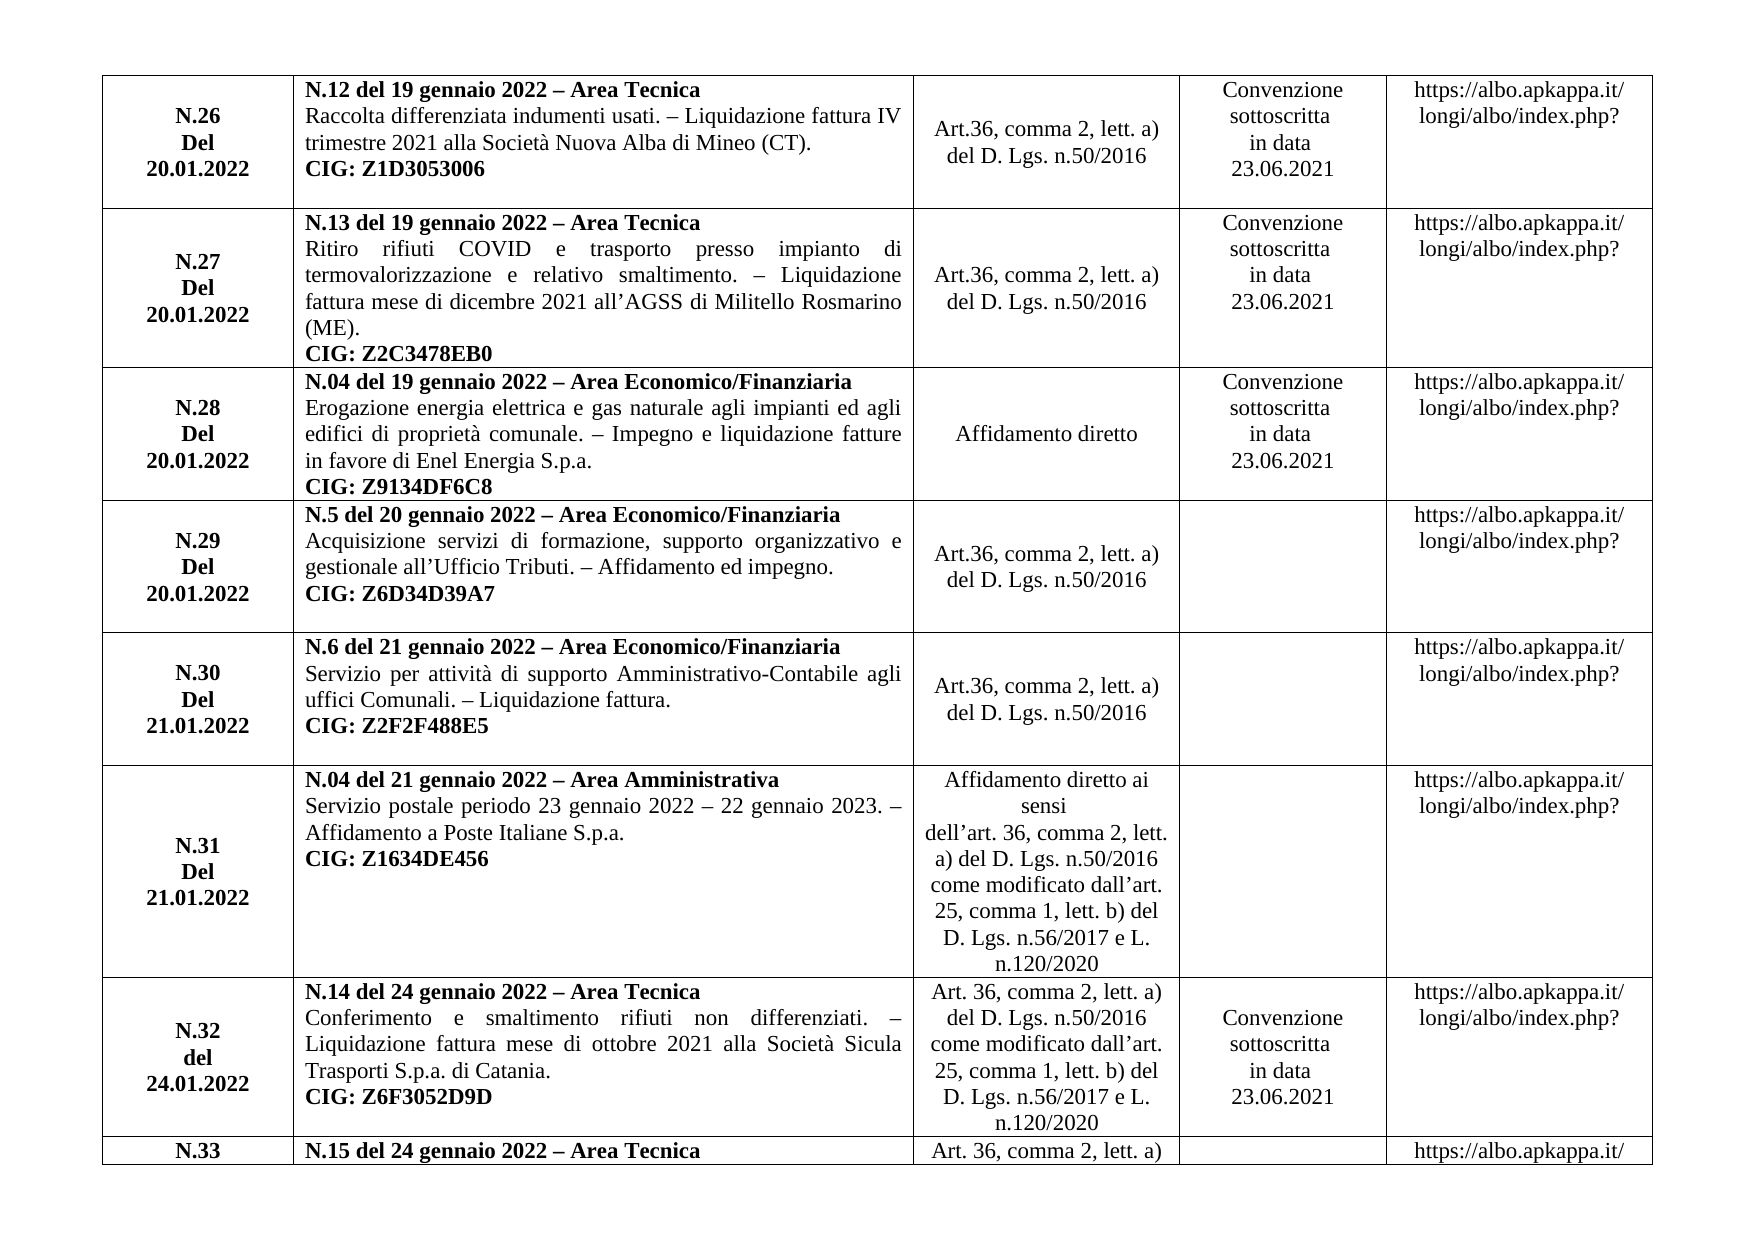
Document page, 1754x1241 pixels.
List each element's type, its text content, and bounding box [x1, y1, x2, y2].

table_cell N.5 del 20 gennaio 2022 – Area Economico/Finanziaria Acquisizione servizi di formazione, supporto organizzativo e gestionale all’Ufficio Tributi. – Affidamento ed impegno. CIG: Z6D34D39A7 [294, 501, 913, 632]
table_cell https://albo.apkappa.it/ [1387, 1137, 1652, 1164]
table_cell https://albo.apkappa.it/longi/albo/index.php? [1387, 501, 1652, 632]
table_cell https://albo.apkappa.it/longi/albo/index.php? [1387, 368, 1652, 499]
table_cell https://albo.apkappa.it/longi/albo/index.php? [1387, 978, 1652, 1136]
table_cell N.26 Del 20.01.2022 [103, 76, 293, 208]
table_cell N.31 Del 21.01.2022 [103, 766, 293, 977]
table_cell https://albo.apkappa.it/longi/albo/index.php? [1387, 76, 1652, 208]
table_cell https://albo.apkappa.it/longi/albo/index.php? [1387, 766, 1652, 977]
table_cell Art.36, comma 2, lett. a) del D. Lgs. n.50/2016 [914, 633, 1179, 765]
table_cell Art.36, comma 2, lett. a) del D. Lgs. n.50/2016 [914, 209, 1179, 367]
table_cell N.29 Del 20.01.2022 [103, 501, 293, 632]
table_cell N.14 del 24 gennaio 2022 – Area Tecnica Conferimento e smaltimento rifiuti non differenziati. – Liquidazione fattura mese di ottobre 2021 alla Società Sicula Trasporti S.p.a. di Catania. CIG: Z6F3052D9D [294, 978, 913, 1136]
table_cell [1180, 1137, 1386, 1164]
table_cell Convenzione sottoscritta in data 23.06.2021 [1180, 368, 1386, 499]
table_cell Art.36, comma 2, lett. a) del D. Lgs. n.50/2016 [914, 501, 1179, 632]
table_cell N.12 del 19 gennaio 2022 – Area Tecnica Raccolta differenziata indumenti usati. – Liquidazione fattura IV trimestre 2021 alla Società Nuova Alba di Mineo (CT). CIG: Z1D3053006 [294, 76, 913, 208]
table_cell N.30 Del 21.01.2022 [103, 633, 293, 765]
table_cell N.15 del 24 gennaio 2022 – Area Tecnica [294, 1137, 913, 1164]
table_cell N.33 [103, 1137, 293, 1164]
table_cell [1180, 501, 1386, 632]
table_cell Affidamento diretto [914, 368, 1179, 499]
table_cell N.13 del 19 gennaio 2022 – Area Tecnica Ritiro rifiuti COVID e trasporto presso impianto di termovalorizzazione e relativo smaltimento. – Liquidazione fattura mese di dicembre 2021 all’AGSS di Militello Rosmarino (ME). CIG: Z2C3478EB0 [294, 209, 913, 367]
table_cell https://albo.apkappa.it/longi/albo/index.php? [1387, 209, 1652, 367]
table_cell [1180, 633, 1386, 765]
table_cell Art.36, comma 2, lett. a) del D. Lgs. n.50/2016 [914, 76, 1179, 208]
table_cell N.28 Del 20.01.2022 [103, 368, 293, 499]
table_cell https://albo.apkappa.it/longi/albo/index.php? [1387, 633, 1652, 765]
table_cell N.04 del 19 gennaio 2022 – Area Economico/Finanziaria Erogazione energia elettrica e gas naturale agli impianti ed agli edifici di proprietà comunale. – Impegno e liquidazione fatture in favore di Enel Energia S.p.a. CIG: Z9134DF6C8 [294, 368, 913, 499]
table_cell Art. 36, comma 2, lett. a) del D. Lgs. n.50/2016 come modificato dall’art. 25, comma 1, lett. b) del D. Lgs. n.56/2017 e L. n.120/2020 [914, 978, 1179, 1136]
table_cell [1180, 766, 1386, 977]
table_cell N.27 Del 20.01.2022 [103, 209, 293, 367]
table_cell Convenzione sottoscritta in data 23.06.2021 [1180, 76, 1386, 208]
table_cell Affidamento diretto ai sensi dell’art. 36, comma 2, lett. a) del D. Lgs. n.50/2016 come modificato dall’art. 25, comma 1, lett. b) del D. Lgs. n.56/2017 e L. n.120/2020 [914, 766, 1179, 977]
table_cell N.04 del 21 gennaio 2022 – Area Amministrativa Servizio postale periodo 23 gennaio 2022 – 22 gennaio 2023. – Affidamento a Poste Italiane S.p.a. CIG: Z1634DE456 [294, 766, 913, 977]
table_cell N.6 del 21 gennaio 2022 – Area Economico/Finanziaria Servizio per attività di supporto Amministrativo-Contabile agli uffici Comunali. – Liquidazione fattura. CIG: Z2F2F488E5 [294, 633, 913, 765]
table_cell Art. 36, comma 2, lett. a) [914, 1137, 1179, 1164]
table_cell Convenzione sottoscritta in data 23.06.2021 [1180, 209, 1386, 367]
table_cell N.32 del 24.01.2022 [103, 978, 293, 1136]
table_cell Convenzione sottoscritta in data 23.06.2021 [1180, 978, 1386, 1136]
